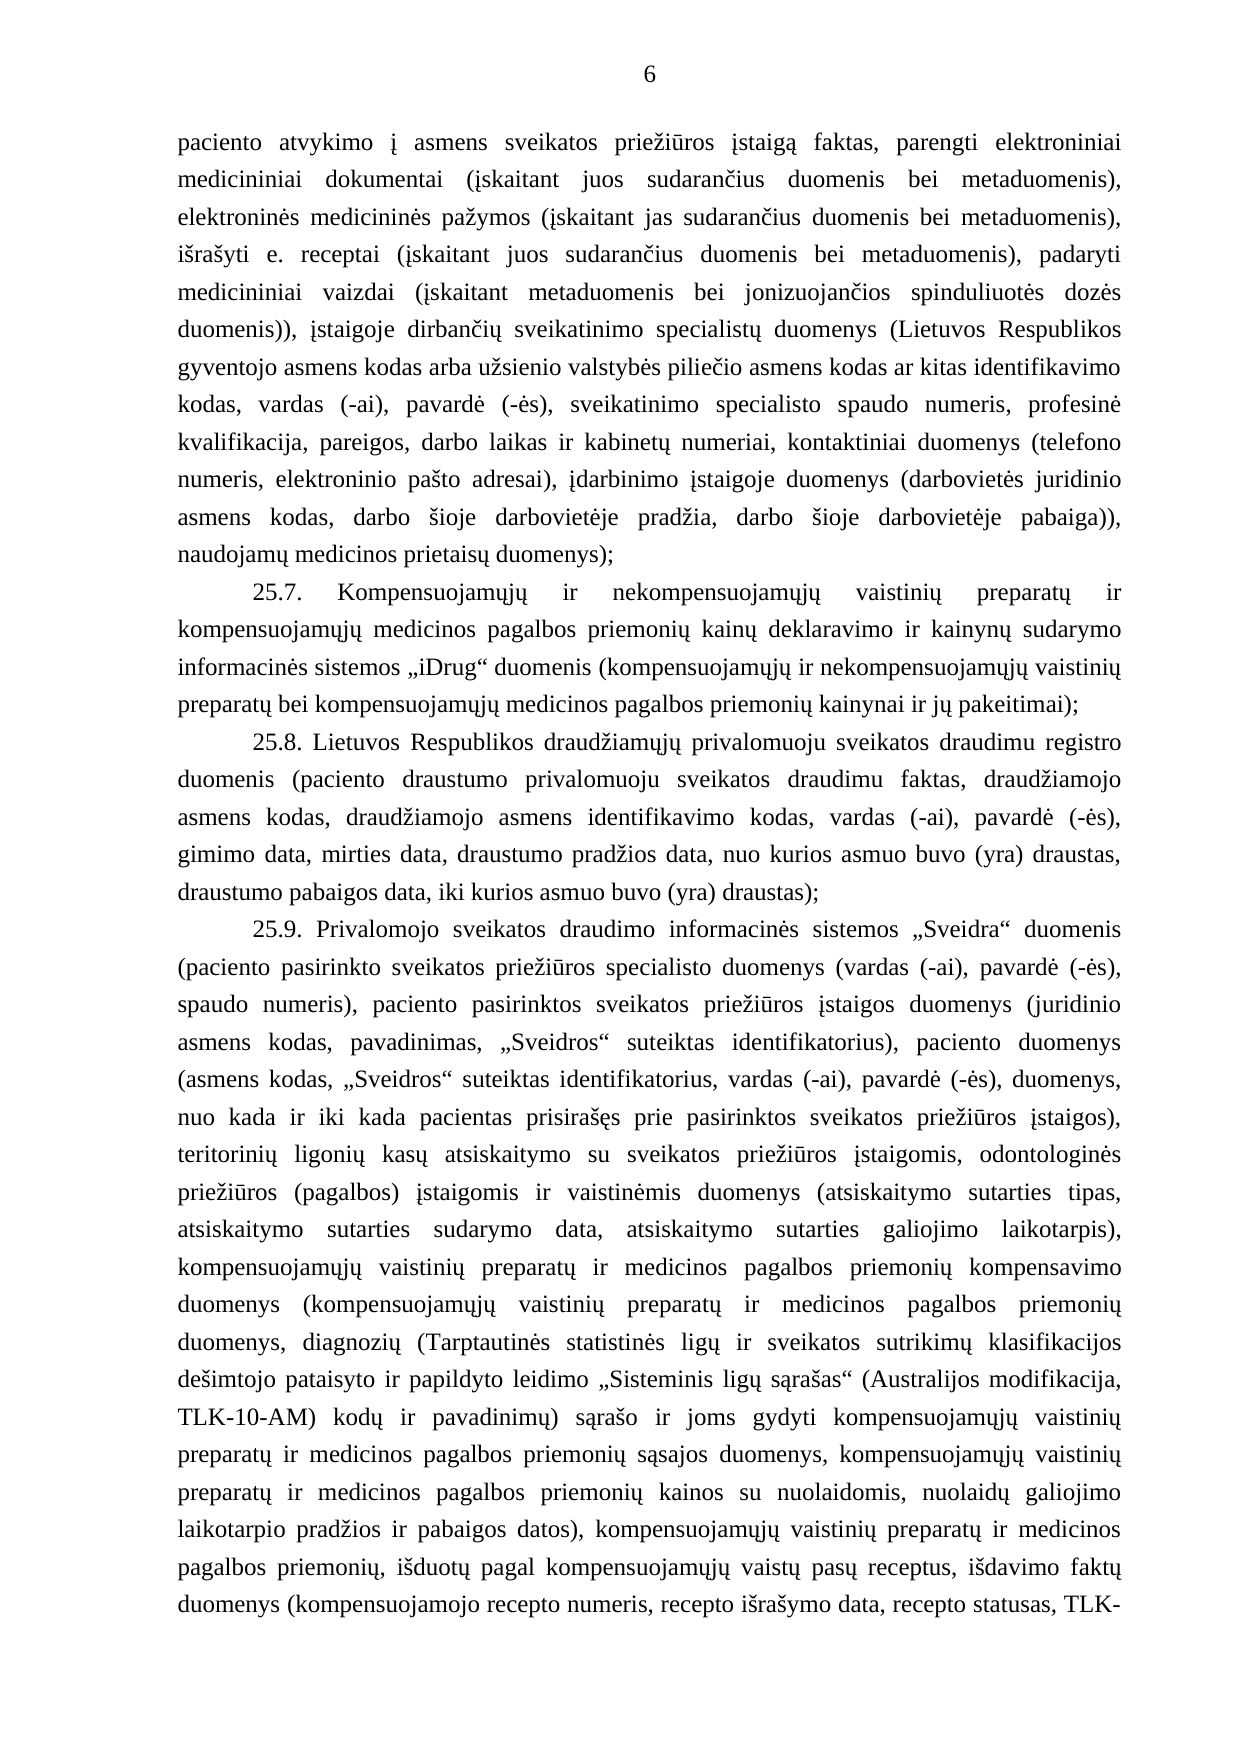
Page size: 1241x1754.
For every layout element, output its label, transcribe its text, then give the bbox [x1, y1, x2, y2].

text 25.9. Privalomojo sveikatos draudimo informacinės sistemos „Sveidra“ duomenis (paciento pasirinkto sveikatos priežiūros specialisto duomenys (vardas (-ai), pavardė (-ės), spaudo numeris), paciento pasirinktos sveikatos priežiūros įstaigos duomenys (juridinio asmens kodas, pavadinimas, „Sveidros“ suteiktas identifikatorius), paciento duomenys (asmens kodas, „Sveidros“ suteiktas identifikatorius, vardas (-ai), pavardė (-ės), duomenys, nuo kada ir iki kada pacientas prisirašęs prie pasirinktos sveikatos priežiūros įstaigos), teritorinių ligonių kasų atsiskaitymo su sveikatos priežiūros įstaigomis, odontologinės priežiūros (pagalbos) įstaigomis ir vaistinėmis duomenys (atsiskaitymo sutarties tipas, atsiskaitymo sutarties sudarymo data, atsiskaitymo sutarties galiojimo laikotarpis), kompensuojamųjų vaistinių preparatų ir medicinos pagalbos priemonių kompensavimo duomenys (kompensuojamųjų vaistinių preparatų ir medicinos pagalbos priemonių duomenys, diagnozių (Tarptautinės statistinės ligų ir sveikatos sutrikimų klasifikacijos dešimtojo pataisyto ir papildyto leidimo „Sisteminis ligų sąrašas“ (Australijos modifikacija, TLK-10-AM) kodų ir pavadinimų) sąrašo ir joms gydyti kompensuojamųjų vaistinių preparatų ir medicinos pagalbos priemonių sąsajos duomenys, kompensuojamųjų vaistinių preparatų ir medicinos pagalbos priemonių kainos su nuolaidomis, nuolaidų galiojimo laikotarpio pradžios ir pabaigos datos), kompensuojamųjų vaistinių preparatų ir medicinos pagalbos priemonių, išduotų pagal kompensuojamųjų vaistų pasų receptus, išdavimo faktų duomenys (kompensuojamojo recepto numeris, recepto išrašymo data, recepto statusas, TLK- [177, 906, 1122, 1618]
text 25.7. Kompensuojamųjų ir nekompensuojamųjų vaistinių preparatų ir kompensuojamųjų medicinos pagalbos priemonių kainų deklaravimo ir kainynų sudarymo informacinės sistemos „iDrug“ duomenis (kompensuojamųjų ir nekompensuojamųjų vaistinių preparatų bei kompensuojamųjų medicinos pagalbos priemonių kainynai ir jų pakeitimai); [177, 568, 1122, 718]
text 25.8. Lietuvos Respublikos draudžiamųjų privalomuoju sveikatos draudimu registro duomenis (paciento draustumo privalomuoju sveikatos draudimu faktas, draudžiamojo asmens kodas, draudžiamojo asmens identifikavimo kodas, vardas (-ai), pavardė (-ės), gimimo data, mirties data, draustumo pradžios data, nuo kurios asmuo buvo (yra) draustas, draustumo pabaigos data, iki kurios asmuo buvo (yra) draustas); [177, 718, 1122, 906]
text paciento atvykimo į asmens sveikatos priežiūros įstaigą faktas, parengti elektroniniai medicininiai dokumentai (įskaitant juos sudarančius duomenis bei metaduomenis), elektroninės medicininės pažymos (įskaitant jas sudarančius duomenis bei metaduomenis), išrašyti e. receptai (įskaitant juos sudarančius duomenis bei metaduomenis), padaryti medicininiai vaizdai (įskaitant metaduomenis bei jonizuojančios spinduliuotės dozės duomenis)), įstaigoje dirbančių sveikatinimo specialistų duomenys (Lietuvos Respublikos gyventojo asmens kodas arba užsienio valstybės piliečio asmens kodas ar kitas identifikavimo kodas, vardas (-ai), pavardė (-ės), sveikatinimo specialisto spaudo numeris, profesinė kvalifikacija, pareigos, darbo laikas ir kabinetų numeriai, kontaktiniai duomenys (telefono numeris, elektroninio pašto adresai), įdarbinimo įstaigoje duomenys (darbovietės juridinio asmens kodas, darbo šioje darbovietėje pradžia, darbo šioje darbovietėje pabaiga)), naudojamų medicinos prietaisų duomenys); [177, 118, 1122, 568]
